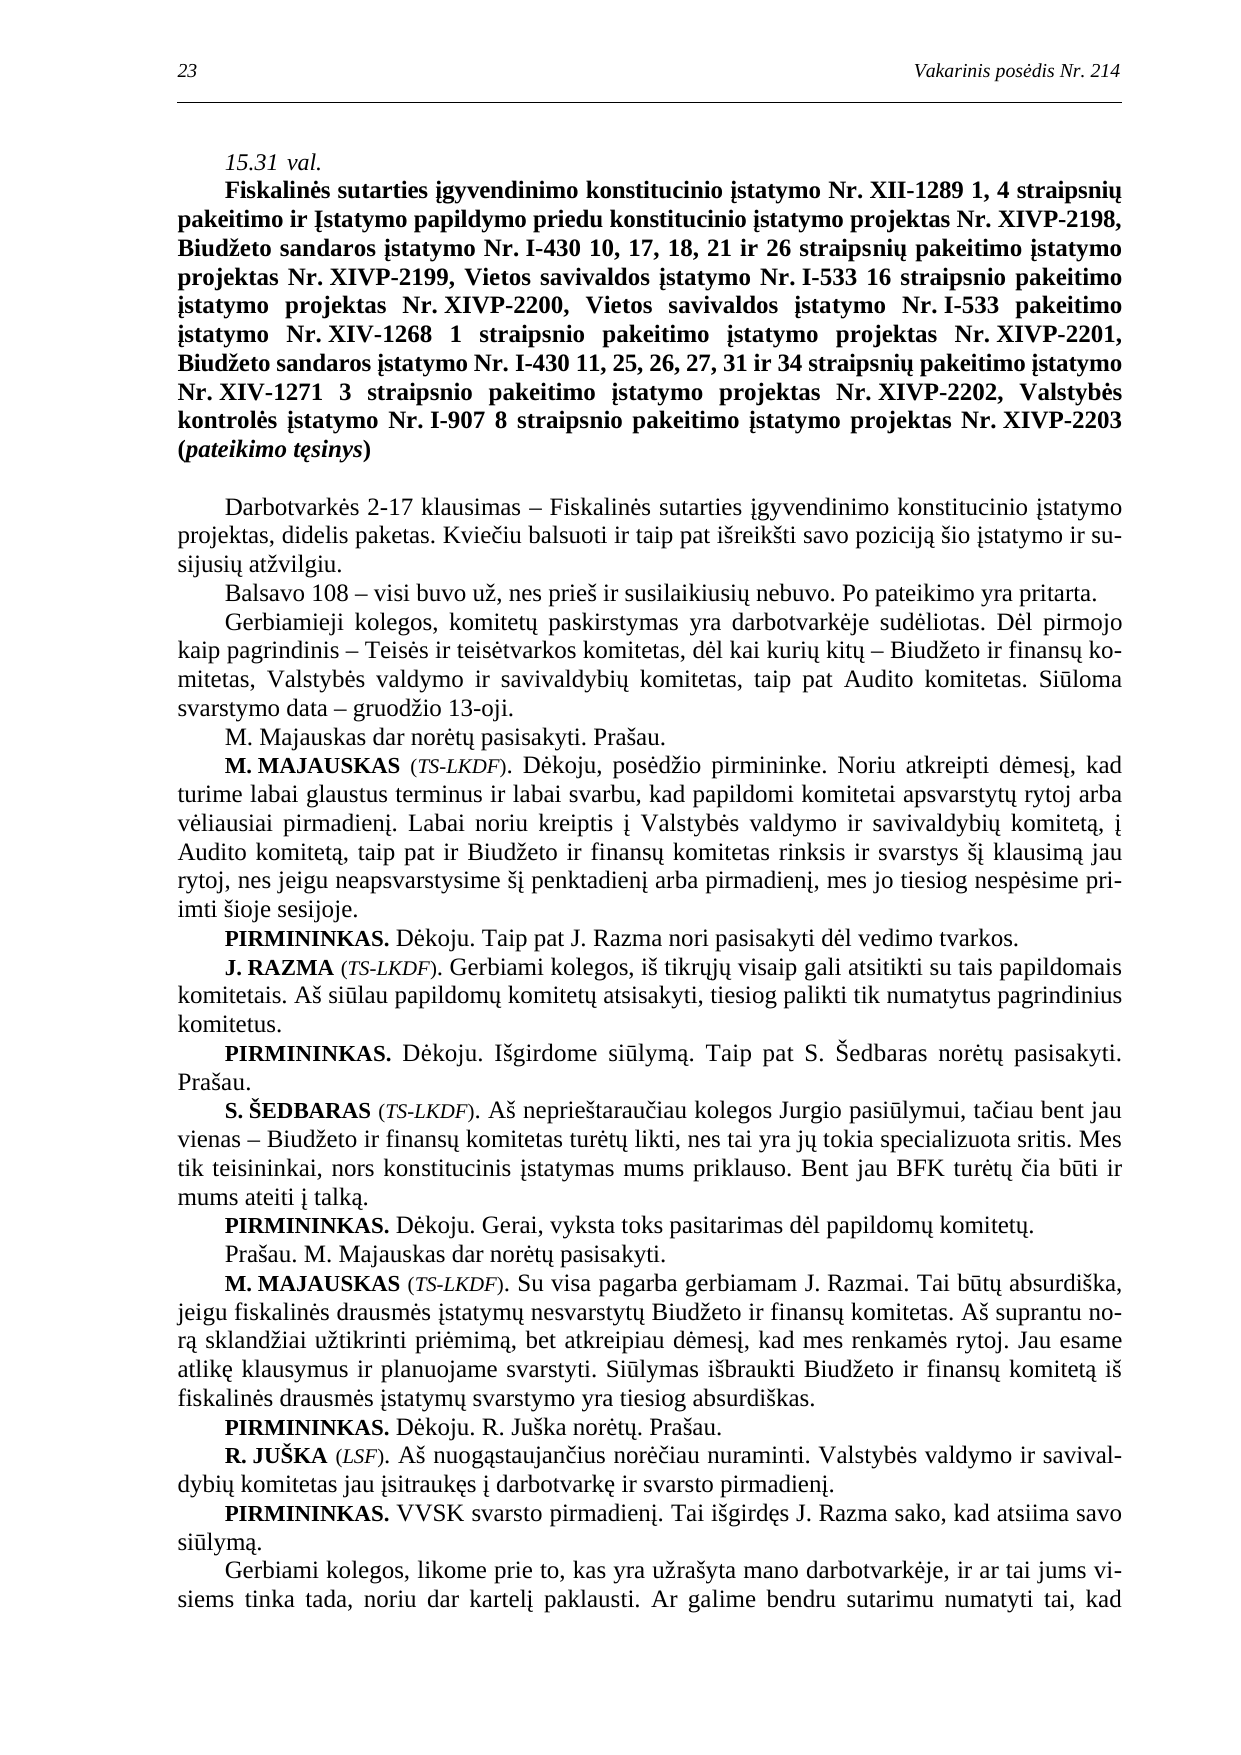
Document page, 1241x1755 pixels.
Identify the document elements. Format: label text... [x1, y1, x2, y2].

text Bal­sa­vo 108 – vi­si bu­vo už, nes prieš ir su­si­lai­kiu­sių ne­bu­vo. Po pa­tei­ki­mo yra pri­tar­ta. [177, 578, 1122, 607]
text S. ŠEDBARAS (TS-LKDF). Aš ne­pri­eš­ta­rau­čiau ko­le­gos Jur­gio pa­siū­ly­mui, ta­čiau bent jau vie­nas – Biu­dže­to ir fi­nan­sų ko­mi­te­tas tu­rė­tų lik­ti, nes tai yra jų to­kia spe­cia­li­zuo­ta sri­tis. Mes tik tei­si­nin­kai, nors kon­sti­tu­ci­nis įsta­ty­mas mums pri­klau­so. Bent jau BFK tu­rė­tų čia bū­ti ir mums at­ei­ti į tal­ką. [177, 1095, 1122, 1210]
text PIRMININKAS. VVSK svars­to pir­ma­die­nį. Tai iš­gir­dęs J. Raz­ma sa­ko, kad at­si­i­ma sa­vo siū­ly­mą. [177, 1498, 1122, 1555]
text PIRMININKAS. Dė­ko­ju. R. Juš­ka no­rė­tų. Pra­šau. [177, 1412, 1122, 1440]
text PIRMININKAS. Dė­ko­ju. Ge­rai, vyks­ta toks pa­si­ta­ri­mas dėl pa­pil­do­mų ko­mi­te­tų. [177, 1210, 1122, 1239]
text Fis­ka­li­nės su­tar­ties įgy­ven­di­ni­mo kon­sti­tu­ci­nio įsta­ty­mo Nr. XII-1289 1, 4 straips­nių pa­kei­ti­mo ir Įsta­ty­mo pa­pil­dy­mo prie­du kon­sti­tu­ci­nio įsta­ty­mo pro­jek­tas Nr. XIVP-2198, Biu­dže­to san­da­ros įsta­ty­mo Nr. I-430 10, 17, 18, 21 ir 26 straips­nių pa­kei­ti­mo įsta­ty­mo pro­jek­tas Nr. XIVP-2199, Vie­tos sa­vi­val­dos įsta­ty­mo Nr. I-533 16 straips­nio pa­kei­ti­mo įsta­ty­mo pro­jek­tas Nr. XIVP-2200, Vie­tos sa­vi­val­dos įsta­ty­mo Nr. I-533 pa­kei­ti­mo įstaty­mo Nr. XIV-1268 1 straips­nio pa­kei­ti­mo įsta­ty­mo pro­jek­tas Nr. XIVP-2201, Biudže­to san­da­ros įsta­ty­mo Nr. I-430 11, 25, 26, 27, 31 ir 34 straips­nių pa­kei­ti­mo įsta­ty­mo Nr. XIV-1271 3 straips­nio pa­kei­ti­mo įsta­ty­mo pro­jek­tas Nr. XIVP-2202, Vals­ty­bės kontro­lės įsta­ty­mo Nr. I-907 8 straips­nio pa­kei­ti­mo įsta­ty­mo pro­jek­tas Nr. XIVP-2203 (patei­ki­mo tę­si­nys) [177, 175, 1122, 463]
text Pra­šau. M. Ma­jaus­kas dar no­rė­tų pa­si­sa­ky­ti. [177, 1239, 1122, 1268]
text Ger­bia­mi ko­le­gos, li­ko­me prie to, kas yra už­ra­šy­ta ma­no dar­bo­tvarkėje, ir ar tai jums vi­siems tin­ka ta­da, no­riu dar kar­te­lį pa­klaus­ti. Ar ga­li­me ben­dru su­ta­ri­mu nu­ma­ty­ti tai, kad [177, 1555, 1122, 1613]
text 15.31 val. [224, 148, 1122, 175]
text M. Ma­jaus­kas dar no­rė­tų pa­si­sa­ky­ti. Pra­šau. [177, 722, 1122, 750]
text M. MAJAUSKAS (TS-LKDF). Su vi­sa pa­gar­ba ger­bia­mam J. Raz­mai. Tai bū­tų ab­sur­diš­ka, jei­gu fis­ka­li­nės draus­mės įsta­ty­mų ne­svars­ty­tų Biu­dže­to ir fi­nan­sų ko­mi­te­tas. Aš su­pran­tu no­rą sklan­džiai už­tik­rin­ti pri­ėmi­mą, bet at­krei­piau dė­me­sį, kad mes ren­ka­mės ry­toj. Jau esa­me at­li­kę klau­sy­mus ir pla­nuo­ja­me svars­ty­ti. Siū­ly­mas iš­brauk­ti Biu­dže­to ir fi­nan­sų ko­mi­te­tą iš fis­ka­li­nės draus­mės įsta­ty­mų svars­ty­mo yra tie­siog ab­sur­diš­kas. [177, 1268, 1122, 1412]
text PIRMININKAS. Dė­ko­ju. Taip pat J. Raz­ma no­ri pa­si­sa­ky­ti dėl ve­di­mo tvar­kos. [177, 923, 1122, 952]
text M. MAJAUSKAS (TS-LKDF). Dė­ko­ju, po­sė­džio pir­mi­nin­ke. No­riu at­kreip­ti dė­me­sį, kad tu­ri­me la­bai glaus­tus ter­mi­nus ir la­bai svar­bu, kad pa­pil­do­mi ko­mi­te­tai ap­svars­ty­tų ry­toj ar­ba vė­liau­siai pir­ma­die­nį. La­bai no­riu kreip­tis į Vals­ty­bės val­dy­mo ir sa­vi­val­dy­bių ko­mi­te­tą, į Au­di­to ko­mi­te­tą, taip pat ir Biu­dže­to ir fi­nan­sų ko­mi­te­tas rink­sis ir svars­tys šį klau­si­mą jau ry­toj, nes jei­gu ne­ap­svars­ty­si­me šį penk­ta­die­nį ar­ba pir­ma­die­nį, mes jo tie­siog ne­spė­si­me pri­im­ti šio­je se­si­jo­je. [177, 750, 1122, 923]
text PIRMININKAS. Dė­ko­ju. Iš­gir­do­me siū­ly­mą. Taip pat S. Šed­ba­ras no­rė­tų pa­si­sa­ky­ti. Pra­šau. [177, 1038, 1122, 1095]
text J. RAZMA (TS-LKDF). Ger­bia­mi ko­le­gos, iš tik­rų­jų vi­saip ga­li at­si­tik­ti su tais pa­pil­do­mais ko­mi­te­tais. Aš siū­lau pa­pil­do­mų ko­mi­te­tų at­si­sa­ky­ti, tie­siog pa­lik­ti tik nu­ma­ty­tus pa­grin­di­nius ko­mi­te­tus. [177, 952, 1122, 1038]
text Ger­bia­mie­ji ko­le­gos, ko­mi­te­tų pa­skirs­ty­mas yra dar­bo­tvarkėje su­dė­lio­tas. Dėl pir­mo­jo kaip pa­grin­di­nis – Tei­sės ir tei­sėt­var­kos ko­mi­te­tas, dėl kai ku­rių ki­tų – Biu­dže­to ir fi­nan­sų ko­mi­te­tas, Vals­ty­bės val­dy­mo ir sa­vi­val­dy­bių ko­mi­te­tas, taip pat Au­di­to ko­mi­te­tas. Siū­lo­ma svar­s­ty­mo da­ta – gruo­džio 13-oji. [177, 607, 1122, 722]
text R. JUŠKA (LSF). Aš nuo­gąs­tau­jan­čius no­rė­čiau nu­ra­min­ti. Vals­ty­bės val­dy­mo ir sa­vi­val­dy­bių ko­mi­te­tas jau įsi­trau­kęs į dar­bo­tvarkę ir svars­to pir­ma­die­nį. [177, 1440, 1122, 1498]
text Dar­bo­tvarkės 2-17 klau­si­mas – Fis­ka­li­nės su­tar­ties įgy­ven­di­ni­mo kon­sti­tu­ci­nio įsta­ty­mo pro­jek­tas, di­de­lis pa­ke­tas. Kvie­čiu bal­suo­ti ir taip pat iš­reikš­ti sa­vo po­zi­ci­ją šio įsta­ty­mo ir su­si­ju­sių at­žvil­giu. [177, 492, 1122, 578]
